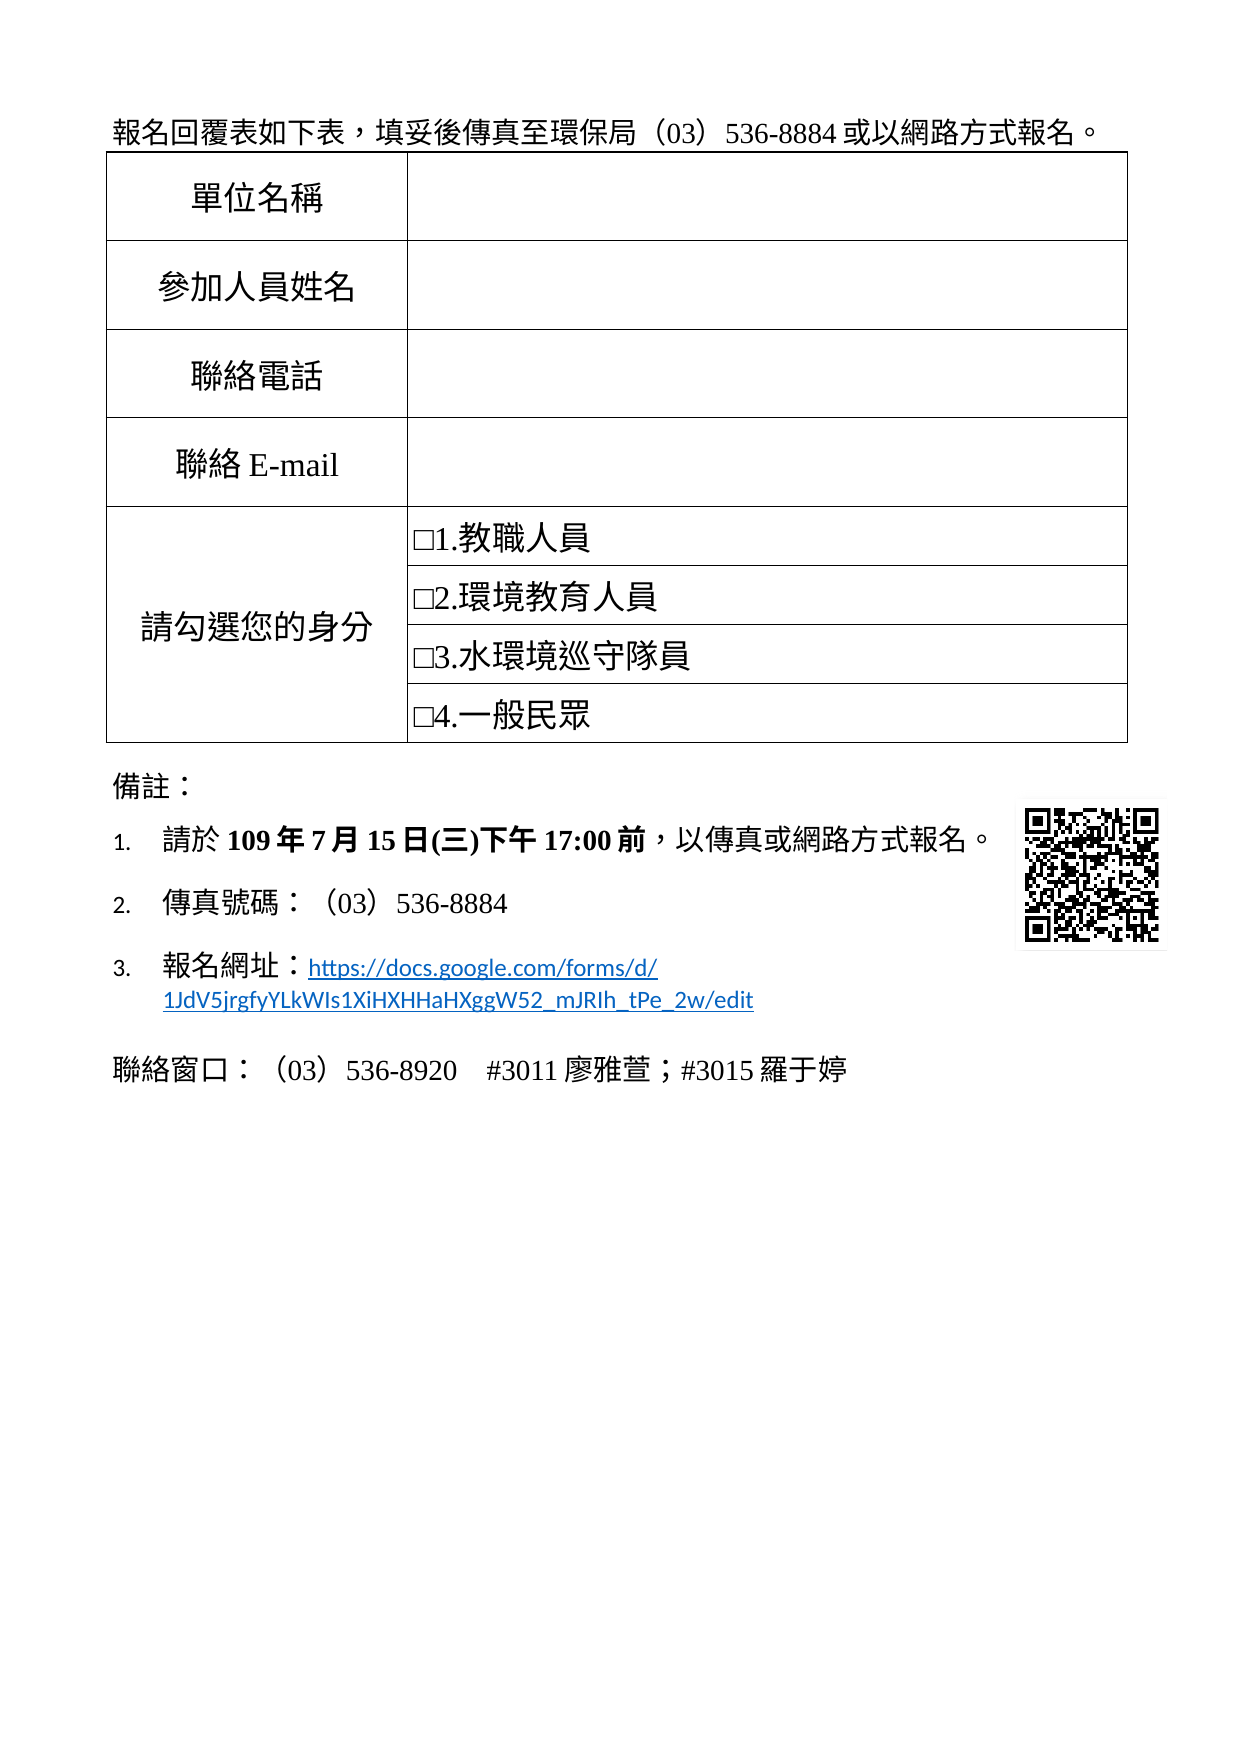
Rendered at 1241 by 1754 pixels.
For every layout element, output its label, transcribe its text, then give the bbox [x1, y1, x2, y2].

table_cell 參加人員姓名 [107, 241, 407, 329]
table_cell □3.水環境巡守隊員 [408, 625, 1127, 683]
text 報名回覆表如下表，填妥後傳真至環保局（03）536-8884或以網路方式報名。 [112, 89, 1128, 151]
table_cell 請勾選您的身分 [107, 507, 407, 742]
text 聯絡窗口：（03）536-8920 #3011廖雅萱；#3015羅于婷 [112, 1026, 1128, 1088]
table_cell □4.一般民眾 [408, 684, 1127, 742]
table_cell 聯絡電話 [107, 330, 407, 417]
table_cell [408, 241, 1127, 329]
table_header [408, 153, 1127, 240]
table_cell [408, 330, 1127, 417]
list 請於109年7月15日(三)下午17:00前，以傳真或網路方式報名。 [112, 816, 1014, 858]
table_cell □1.教職人員 [408, 507, 1127, 565]
table_cell 聯絡E-mail [107, 418, 407, 506]
table_cell [408, 418, 1127, 506]
text 備註： [112, 743, 1128, 806]
list 報名網址：https://docs.google.com/forms/d/1JdV5jrgfyYLkWIs1XiHXHHaHXggW52_mJRIh_tPe_2w/edit [112, 942, 1128, 1015]
table_header 單位名稱 [107, 153, 407, 240]
table_cell □2.環境教育人員 [408, 566, 1127, 624]
list 傳真號碼：（03）536-8884 [112, 879, 1014, 922]
